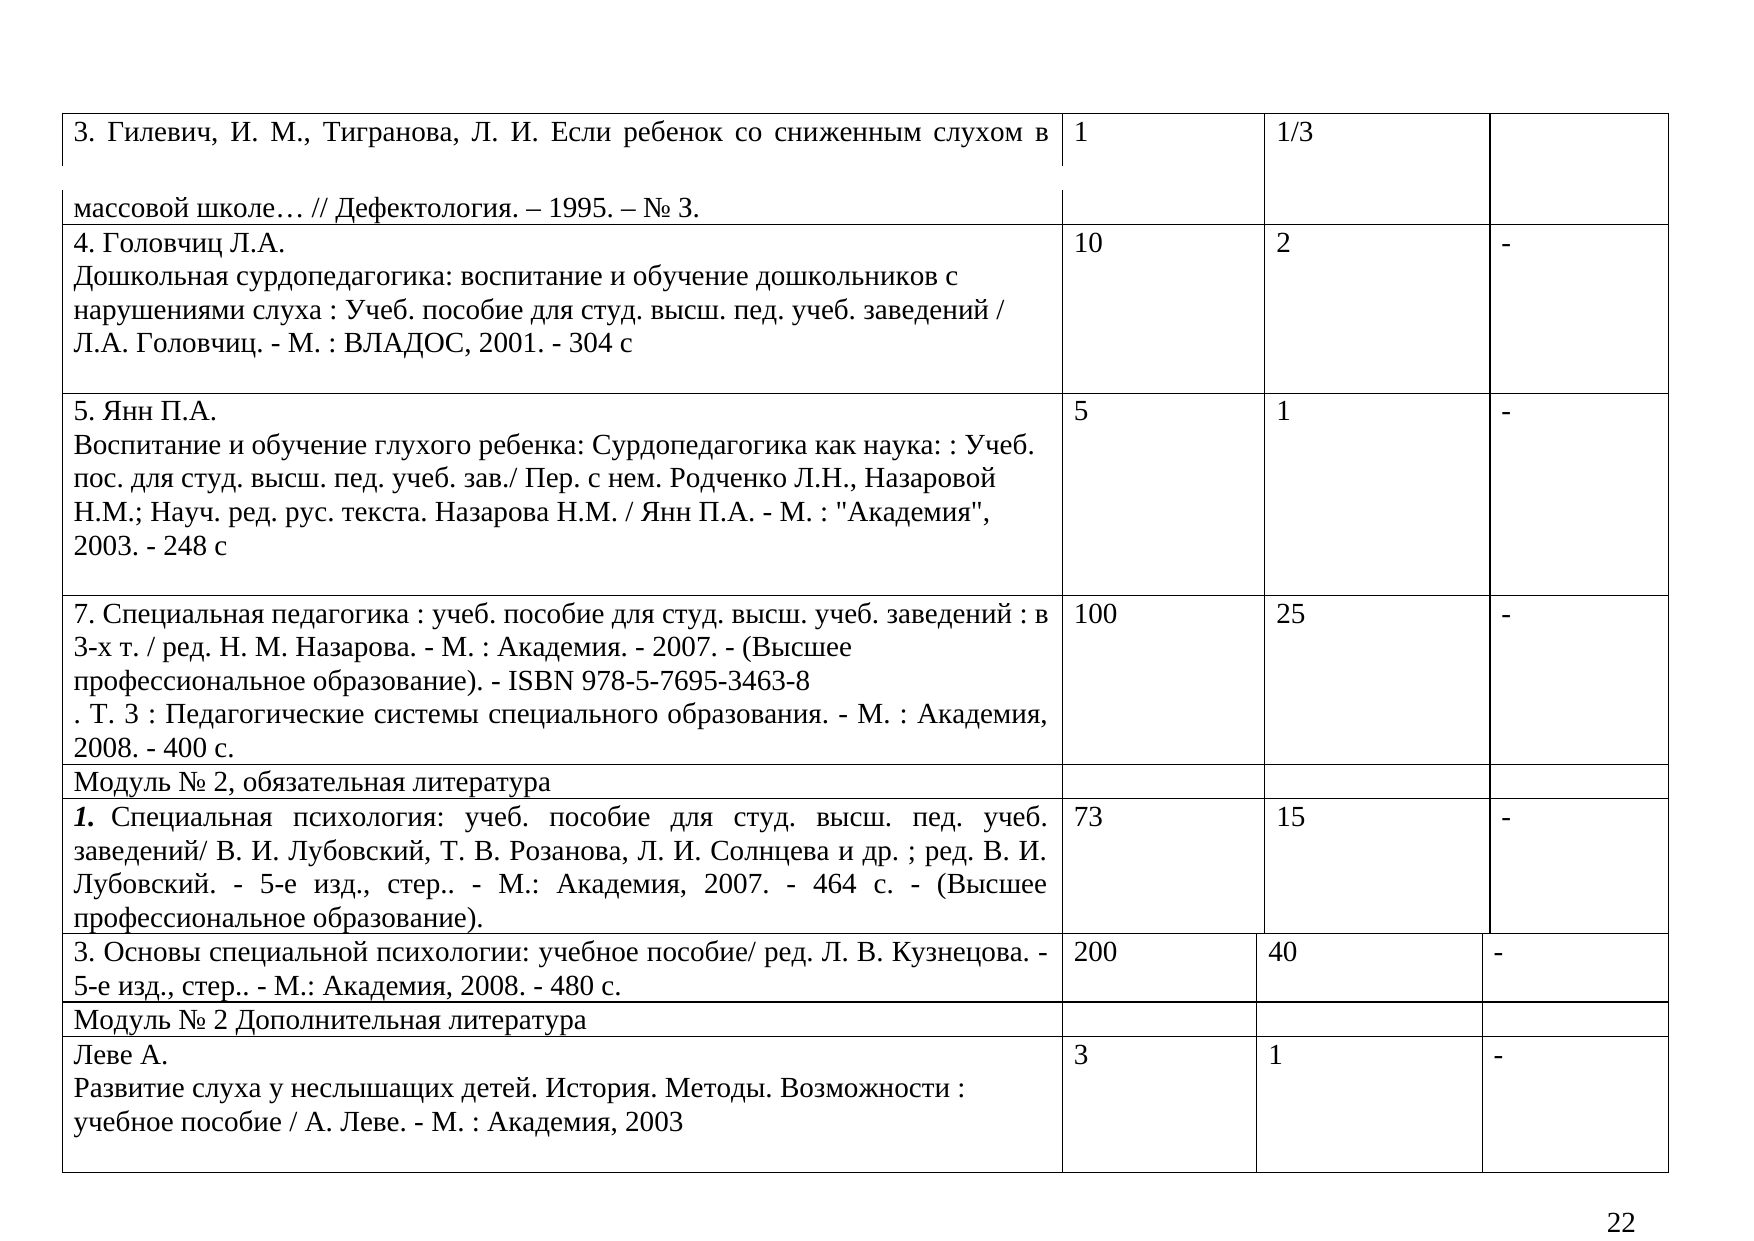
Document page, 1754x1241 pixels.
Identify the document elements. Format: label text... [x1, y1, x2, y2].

table_cell [1491, 765, 1668, 798]
table_cell Модуль № 2 Дополнительная литература [63, 1003, 1062, 1036]
table_cell 3 [1063, 1037, 1256, 1172]
table_cell 4. Головчиц Л.А. Дошкольная сурдопедагогика: воспитание и обучение дошкольников с нарушениями слуха : Учеб. пособие для студ. высш. пед. учеб. заведений / Л.А. Головчиц. - М. : ВЛАДОС, 2001. - 304 с [63, 225, 1062, 392]
table_cell 1 [1257, 1037, 1482, 1172]
table_cell массовой школе… // Дефек­тология. – 1995. – № З. [63, 190, 1062, 224]
table_cell 25 [1265, 596, 1489, 763]
table_cell [1491, 114, 1668, 224]
table_cell [1063, 1003, 1256, 1036]
table_cell 73 [1063, 799, 1264, 933]
table_cell [1265, 765, 1489, 798]
table_cell 3. Основы специальной психологии: учебное пособие/ ред. Л. В. Кузнецова. - 5-е изд., стер.. - М.: Академия, 2008. - 480 с. [63, 934, 1062, 1001]
table_cell 5 [1063, 394, 1264, 595]
table_cell - [1483, 934, 1668, 1001]
table_cell 7. Специальная педагогика : учеб. пособие для студ. высш. учеб. заведений : в 3-х т. / ред. Н. М. Назарова. - М. : Академия. - 2007. - (Высшее профессиональное образование). - ISBN 978-5-7695-3463-8 . Т. 3 : Педагогические системы специального образования. - М. : Академия, 2008. - 400 с. [63, 596, 1062, 763]
table_cell 3. Гилевич, И. М., Тигранова, Л. И. Если ребенок со сни­женным слухом в [63, 114, 1062, 166]
table_cell 200 [1063, 934, 1256, 1001]
table_cell 15 [1265, 799, 1489, 933]
table_cell - [1491, 225, 1668, 392]
table_cell 10 [1063, 225, 1264, 392]
table_cell 1 [1265, 394, 1489, 595]
table_cell [1257, 1003, 1482, 1036]
table_cell - [1491, 799, 1668, 933]
table_cell Модуль № 2, обязательная литература [63, 765, 1062, 798]
table_cell - [1491, 394, 1668, 595]
table_cell [1483, 1003, 1668, 1036]
table_cell Специальная психология: учеб. пособие для студ. высш. пед. учеб. заведений/ В. И. Лубовский, Т. В. Розанова, Л. И. Солнцева и др. ; ред. В. И. Лубовский. - 5-е изд., стер.. - М.: Академия, 2007. - 464 с. - (Высшее профессиональное образование). [63, 799, 1062, 933]
table_cell - [1491, 596, 1668, 763]
table_cell 1/3 [1265, 114, 1489, 224]
table_cell 100 [1063, 596, 1264, 763]
table_cell - [1483, 1037, 1668, 1172]
table_cell 40 [1257, 934, 1482, 1001]
table_cell [1063, 765, 1264, 798]
table_cell Леве А. Развитие слуха у неслышащих детей. История. Методы. Возможности : учебное пособие / А. Леве. - М. : Академия, 2003 [63, 1037, 1062, 1172]
table_cell 1 [1063, 114, 1264, 224]
table_cell 2 [1265, 225, 1489, 392]
table_cell 5. Янн П.А. Воспитание и обучение глухого ребенка: Сурдопедагогика как наука: : Учеб. пос. для студ. высш. пед. учеб. зав./ Пер. с нем. Родченко Л.Н., Назаровой Н.М.; Науч. ред. рус. текста. Назарова Н.М. / Янн П.А. - М. : "Академия", 2003. - 248 с [63, 394, 1062, 595]
